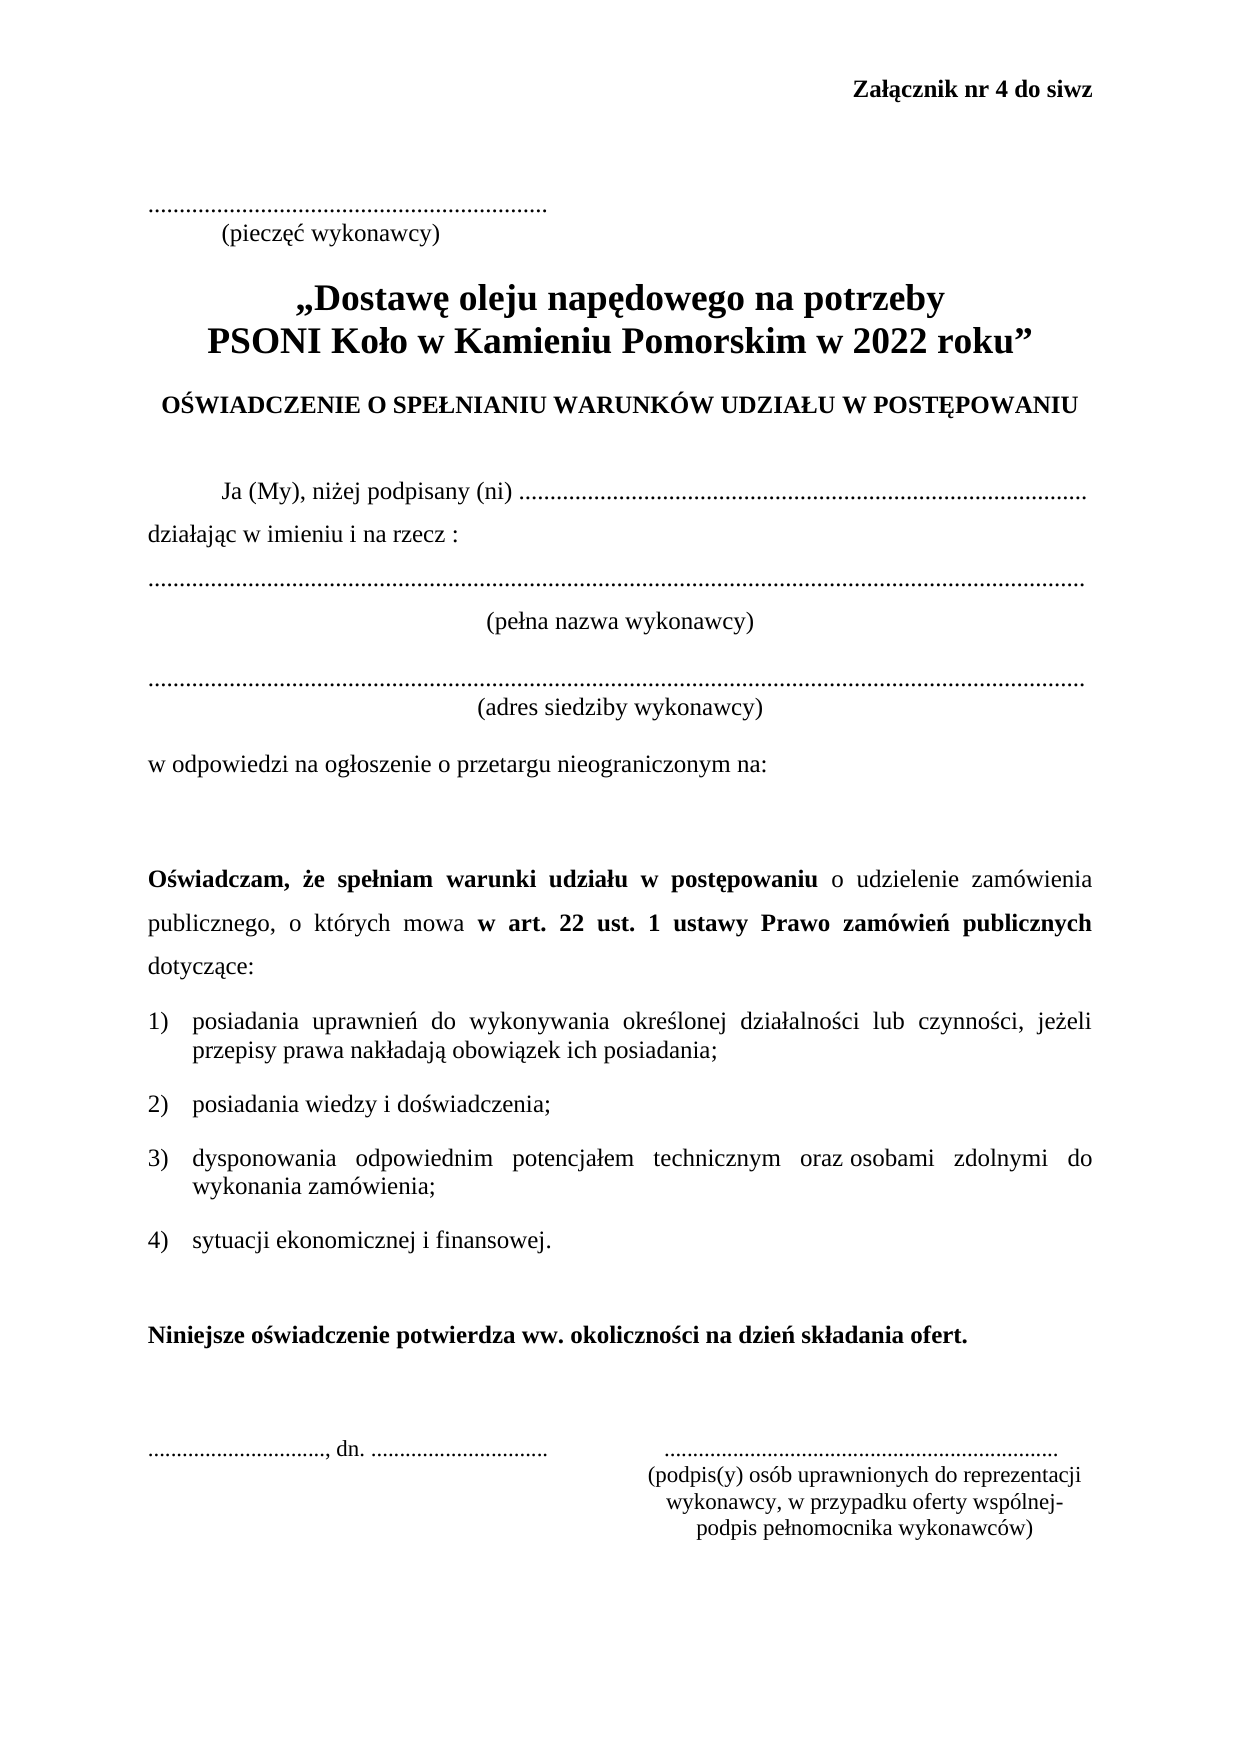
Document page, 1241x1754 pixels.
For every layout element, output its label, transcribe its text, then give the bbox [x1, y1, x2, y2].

list posiadania uprawnień do wykonywania określonej działalności lub czynności, jeżeli przepisy prawa nakładają obowiązek ich posiadania; [148, 1006, 1093, 1064]
text PSONI Koło w Kamieniu Pomorskim w 2022 roku” [148, 318, 1093, 361]
list posiadania wiedzy i doświadczenia; [148, 1089, 1093, 1118]
text (pełna nazwa wykonawcy) [148, 606, 1093, 634]
text Oświadczam, że spełniam warunki udziału w postępowaniu o udzielenie zamówienia publicznego, o których mowa w art. 22 ust. 1 ustawy Prawo zamówień publicznych dotyczące: [148, 864, 1093, 979]
text Załącznik nr 4 do siwz [148, 74, 1093, 103]
text w odpowiedzi na ogłoszenie o przetargu nieograniczonym na: [148, 749, 1093, 778]
text ...................................................................................................................................................... [148, 663, 1093, 692]
text ...................................................................................................................................................... [148, 563, 1093, 591]
text Ja (My), niżej podpisany (ni) ........................................................................................... [148, 476, 1093, 505]
text działając w imieniu i na rzecz : [148, 519, 1093, 548]
text (adres siedziby wykonawcy) [148, 692, 1093, 721]
text Niniejsze oświadczenie potwierdza ww. okoliczności na dzień składania ofert. [148, 1320, 1093, 1349]
list dysponowania odpowiednim potencjałem technicznym oraz osobami zdolnymi do wykonania zamówienia; [148, 1143, 1093, 1200]
text ..............................., dn. ............................... ..................................................................... [148, 1435, 1093, 1461]
text (pieczęć wykonawcy) [148, 218, 1093, 246]
subtitle OŚWIADCZENIE O SPEŁNIANIU WARUNKÓW UDZIAŁU W POSTĘPOWANIU [148, 390, 1093, 419]
text „Dostawę oleju napędowego na potrzeby [148, 275, 1093, 318]
list sytuacji ekonomicznej i finansowej. [148, 1225, 1093, 1254]
text ................................................................ [148, 189, 1093, 218]
text (podpis(y) osób uprawnionych do reprezentacji wykonawcy, w przypadku oferty wspólnej- podpis pełnomocnika wykonawców) [637, 1461, 1093, 1541]
